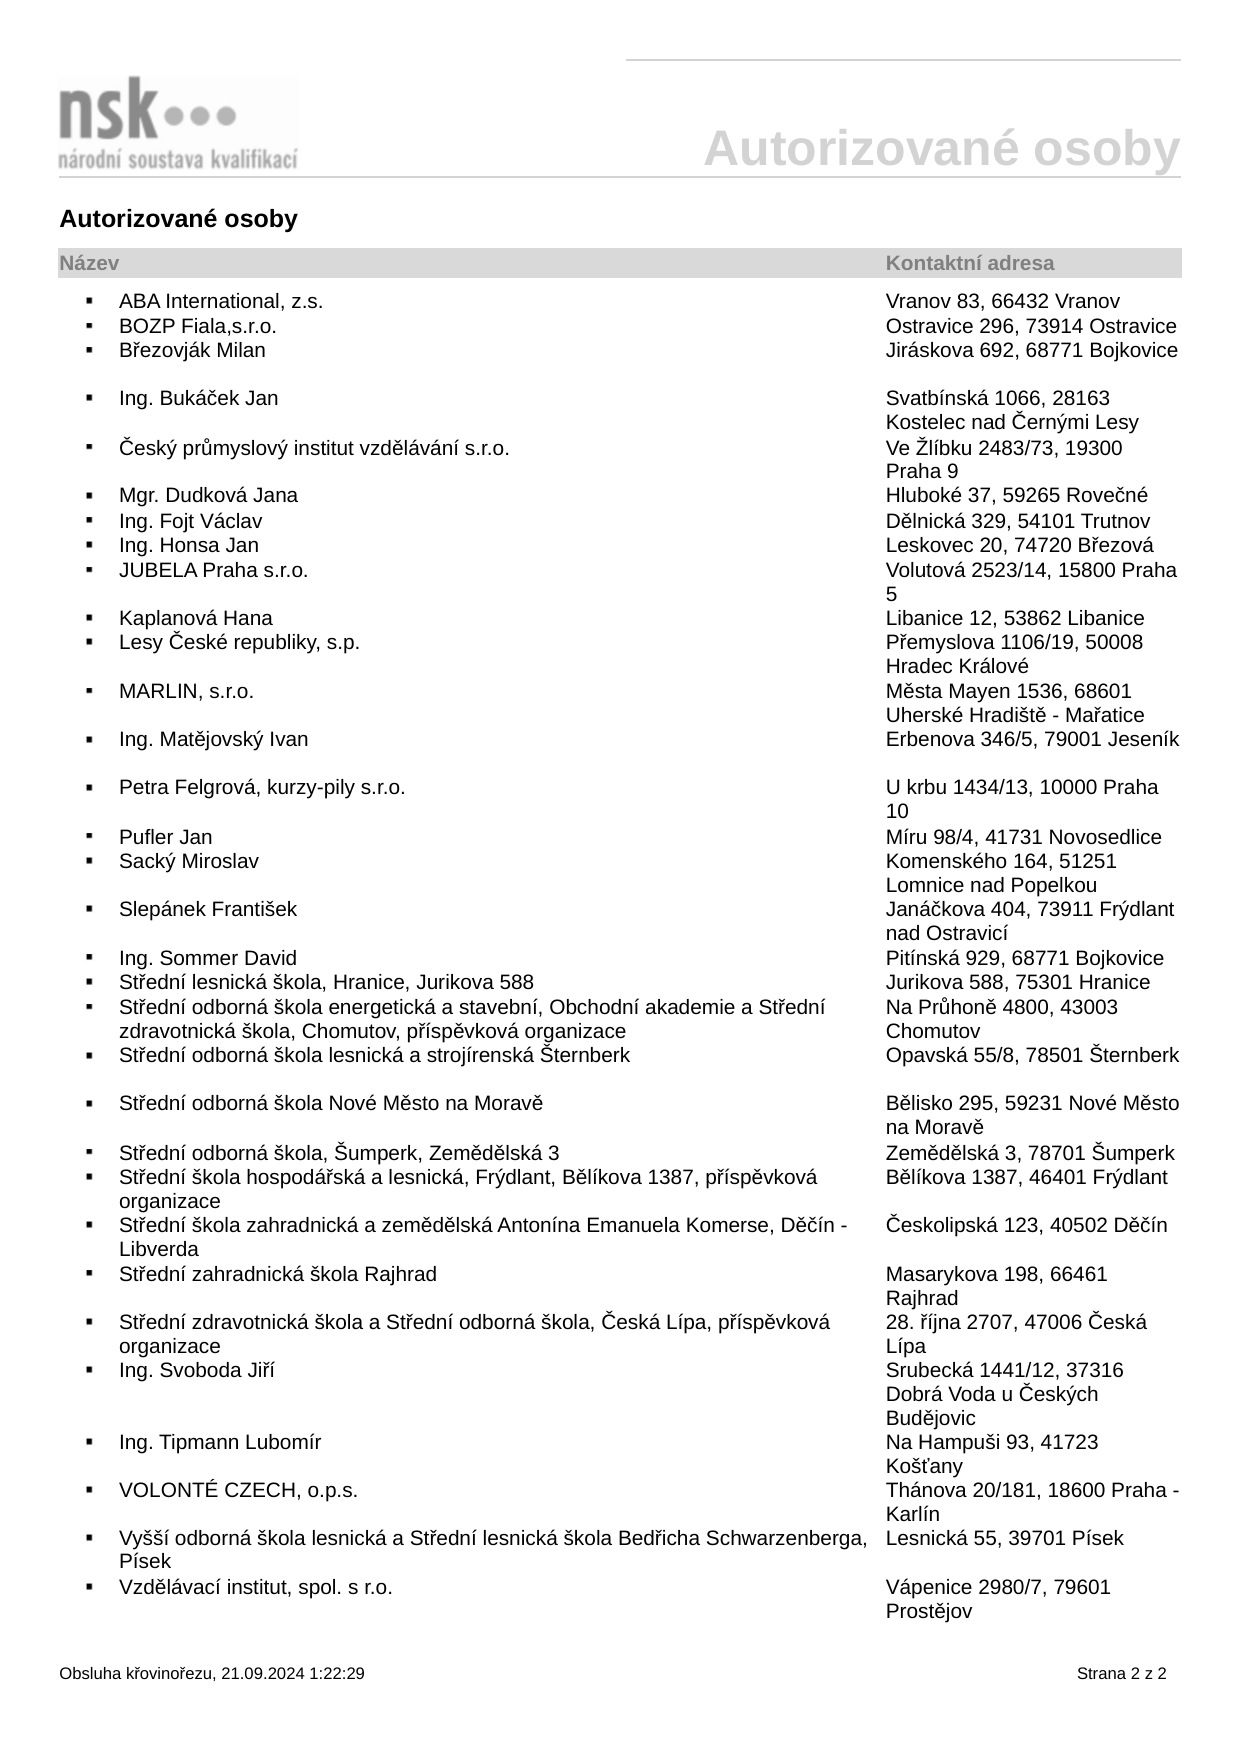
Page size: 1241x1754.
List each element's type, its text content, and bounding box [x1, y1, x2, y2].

table_cell Ing. Tipmann Lubomír [119, 1430, 886, 1453]
table_cell [481, 922, 617, 946]
table_cell [481, 1503, 617, 1525]
table_cell [481, 364, 617, 386]
table_cell [886, 278, 1167, 289]
table_cell Ing. Honsa Jan [119, 533, 886, 558]
table_cell [860, 1454, 886, 1477]
table_cell Vranov 83, 66432 Vranov [886, 289, 1181, 314]
table_cell Autorizované osoby [626, 61, 1181, 176]
table_cell [626, 582, 860, 606]
table_cell Ostravice 296, 73914 Ostravice [886, 314, 1181, 338]
table_cell [618, 1599, 626, 1623]
table_cell [1167, 236, 1181, 248]
table_cell [119, 459, 481, 483]
table_cell [119, 1117, 481, 1141]
table_cell Míru 98/4, 41731 Novosedlice [886, 825, 1181, 848]
table_cell Bělisko 295, 59231 Nové Město na Moravě [886, 1091, 1181, 1141]
picture [59, 1574, 119, 1599]
table_cell Přemyslova 1106/19, 50008 Hradec Králové [886, 630, 1181, 679]
table_cell Sacký Miroslav [119, 849, 886, 874]
table_cell [860, 1117, 886, 1141]
table_cell [618, 194, 626, 200]
table_cell Střední odborná škola, Šumperk, Zemědělská 3 [119, 1141, 886, 1164]
table_cell [119, 922, 481, 946]
table_cell [626, 703, 860, 727]
table_cell [886, 1551, 1167, 1575]
table_cell Mgr. Dudková Jana [119, 483, 886, 509]
table_cell Střední zahradnická škola Rajhrad [119, 1262, 886, 1286]
table_cell [119, 1454, 481, 1477]
table_cell Města Mayen 1536, 68601 Uherské Hradiště - Mařatice [886, 679, 1181, 727]
table_cell Strana 2 z 2 [860, 1656, 1167, 1692]
table_cell Thánova 20/181, 18600 Praha - Karlín [886, 1478, 1181, 1525]
table_cell [626, 1286, 860, 1310]
table_cell Dělnická 329, 54101 Trutnov [886, 509, 1181, 533]
table_cell [59, 178, 1181, 194]
table_cell [119, 1503, 481, 1525]
table_cell [481, 801, 617, 824]
table_cell [618, 703, 626, 727]
table_cell Libanice 12, 53862 Libanice [886, 606, 1181, 630]
table_cell Střední škola zahradnická a zemědělská Antonína Emanuela Komerse, Děčín - Libverda [119, 1213, 886, 1262]
table_cell [59, 1238, 119, 1261]
table_cell [860, 364, 886, 386]
table_cell [626, 278, 860, 289]
picture [59, 848, 119, 873]
table_cell [618, 874, 626, 896]
table_cell [59, 753, 119, 775]
table_cell Petra Felgrová, kurzy-pily s.r.o. [119, 775, 886, 801]
table_cell [626, 1383, 860, 1429]
table_cell [481, 874, 617, 896]
table_cell [119, 1623, 481, 1656]
table_cell [626, 411, 860, 435]
table_cell Hluboké 37, 59265 Rovečné [886, 483, 1181, 509]
table_cell [481, 278, 617, 289]
table_cell [626, 922, 860, 946]
table_cell [59, 1286, 119, 1309]
picture [59, 1091, 119, 1116]
table_cell [860, 194, 886, 200]
table_cell [618, 1117, 626, 1141]
table_cell [59, 1117, 119, 1140]
table_cell [59, 194, 119, 200]
table_cell [481, 582, 617, 606]
table_cell Vzdělávací institut, spol. s r.o. [119, 1575, 886, 1599]
picture [59, 1429, 119, 1454]
table_cell [119, 874, 481, 896]
table_cell Leskovec 20, 74720 Březová [886, 533, 1181, 558]
table_cell [59, 171, 119, 176]
picture [59, 1043, 119, 1068]
table_cell [860, 1503, 886, 1525]
table_cell Ing. Bukáček Jan [119, 386, 886, 411]
table_cell [59, 1190, 119, 1212]
table_cell [119, 1383, 481, 1429]
table_cell [626, 459, 860, 483]
table_cell Střední škola hospodářská a lesnická, Frýdlant, Bělíkova 1387, příspěvková organizace [119, 1165, 886, 1212]
table_cell ABA International, z.s. [119, 289, 886, 314]
picture [59, 1477, 119, 1502]
table_cell Střední odborná škola lesnická a strojírenská Šternberk [119, 1043, 886, 1069]
table_cell [618, 1383, 626, 1429]
table_cell [119, 171, 481, 176]
table_cell [481, 1599, 617, 1623]
table_cell [626, 364, 860, 386]
table_cell Obsluha křovinořezu, 21.09.2024 1:22:29 [59, 1656, 860, 1692]
table_cell Volutová 2523/14, 15800 Praha 5 [886, 558, 1181, 606]
table_cell [481, 655, 617, 679]
table_cell [626, 753, 860, 775]
table_cell [119, 411, 481, 435]
picture [57, 59, 619, 171]
table_cell Autorizované osoby [59, 200, 1181, 236]
table_cell [59, 582, 119, 606]
table_cell [860, 1383, 886, 1429]
table_cell [860, 1286, 886, 1310]
table_cell [59, 801, 119, 824]
table_cell [1167, 1551, 1181, 1575]
table_cell Lesy České republiky, s.p. [119, 630, 886, 655]
table_cell Opavská 55/8, 78501 Šternberk [886, 1043, 1181, 1091]
table_cell [481, 1623, 617, 1656]
table_cell [618, 801, 626, 824]
table_cell [618, 1503, 626, 1525]
picture [59, 1309, 119, 1334]
table_cell [59, 1454, 119, 1477]
table_cell [119, 655, 481, 679]
table_cell [860, 236, 886, 248]
picture [59, 435, 119, 458]
table_cell [626, 1117, 860, 1141]
table_cell [119, 753, 481, 775]
table_cell [59, 459, 119, 483]
table_cell [119, 1286, 481, 1310]
table_cell [59, 1599, 119, 1623]
picture [59, 314, 119, 337]
table_cell [860, 922, 886, 946]
table_cell Jurikova 588, 75301 Hranice [886, 970, 1181, 995]
table_cell [1167, 1656, 1181, 1692]
table_cell [860, 411, 886, 435]
table_cell Srubecká 1441/12, 37316 Dobrá Voda u Českých Budějovic [886, 1358, 1181, 1429]
table_cell [59, 703, 119, 727]
table_cell [618, 364, 626, 386]
table_cell [481, 194, 617, 200]
table_cell [886, 1190, 1167, 1212]
table_cell [59, 411, 119, 435]
table_cell [119, 194, 481, 200]
table_cell [1167, 1238, 1181, 1262]
table_cell [119, 236, 481, 248]
table_cell JUBELA Praha s.r.o. [119, 558, 886, 582]
table_cell [481, 411, 617, 435]
table_cell [626, 655, 860, 679]
table_cell Masarykova 198, 66461 Rajhrad [886, 1262, 1181, 1310]
table_cell BOZP Fiala,s.r.o. [119, 314, 886, 338]
table_cell [618, 170, 626, 176]
picture [59, 945, 119, 994]
table_cell Pitínská 929, 68771 Bojkovice [886, 946, 1181, 970]
table_cell [626, 874, 860, 896]
table_cell Vyšší odborná škola lesnická a Střední lesnická škola Bedřicha Schwarzenberga, Písek [119, 1525, 886, 1575]
table_cell [618, 1286, 626, 1310]
table_cell Český průmyslový institut vzdělávání s.r.o. [119, 435, 886, 459]
table_cell [626, 1069, 860, 1091]
table_cell [860, 801, 886, 824]
table_cell Ing. Fojt Václav [119, 509, 886, 533]
table_cell Jiráskova 692, 68771 Bojkovice [886, 338, 1181, 386]
picture [59, 288, 119, 313]
picture [59, 386, 119, 410]
picture [59, 558, 119, 581]
table_cell [59, 1069, 119, 1091]
table_cell [626, 1599, 860, 1623]
table_cell [481, 1454, 617, 1477]
table_cell [618, 922, 626, 946]
table_cell [860, 1623, 886, 1656]
table_cell Komenského 164, 51251 Lomnice nad Popelkou [886, 849, 1181, 896]
table_cell [59, 364, 119, 386]
table_cell [860, 874, 886, 896]
table_cell [59, 278, 119, 288]
table_cell Kaplanová Hana [119, 606, 886, 630]
table_cell [59, 1383, 119, 1429]
table_cell [860, 1069, 886, 1091]
table_cell Na Hampuši 93, 41723 Košťany [886, 1430, 1181, 1477]
table_cell [860, 655, 886, 679]
picture [59, 896, 119, 921]
table_cell [618, 753, 626, 775]
table_cell Na Průhoně 4800, 43003 Chomutov [886, 995, 1181, 1043]
table_cell [626, 194, 860, 200]
picture [59, 483, 119, 557]
table_cell [119, 703, 481, 727]
table_cell [59, 1334, 119, 1357]
table_cell [1167, 194, 1181, 200]
table_cell [618, 459, 626, 483]
table_cell [119, 364, 481, 386]
table_cell [1167, 1190, 1181, 1212]
table_cell Střední lesnická škola, Hranice, Jurikova 588 [119, 970, 886, 995]
table_cell Ve Žlíbku 2483/73, 19300 Praha 9 [886, 435, 1181, 483]
table_cell Střední odborná škola Nové Město na Moravě [119, 1091, 886, 1117]
table_cell [626, 1623, 860, 1656]
picture [59, 995, 119, 1018]
table_cell Střední zdravotnická škola a Střední odborná škola, Česká Lípa, příspěvková organizace [119, 1310, 886, 1358]
table_cell Janáčkova 404, 73911 Frýdlant nad Ostravicí [886, 896, 1181, 946]
table_cell [886, 194, 1167, 200]
table_cell [1167, 278, 1181, 289]
table_cell [481, 1069, 617, 1091]
table_cell [618, 411, 626, 435]
table_cell [481, 703, 617, 727]
table_cell [886, 1623, 1167, 1656]
table_cell Lesnická 55, 39701 Písek [886, 1525, 1181, 1551]
table_cell [619, 59, 626, 170]
table_cell [860, 703, 886, 727]
table_cell [59, 922, 119, 945]
table_cell Bělíkova 1387, 46401 Frýdlant [886, 1165, 1181, 1190]
picture [59, 775, 119, 800]
table_cell [119, 278, 481, 289]
table_cell 28. října 2707, 47006 Česká Lípa [886, 1310, 1181, 1358]
table_cell Ing. Svoboda Jiří [119, 1358, 886, 1383]
table_cell Název [60, 250, 885, 277]
picture [59, 1164, 119, 1189]
picture [59, 679, 119, 702]
picture [59, 727, 119, 752]
table_cell [618, 1623, 626, 1656]
table_cell U krbu 1434/13, 10000 Praha 10 [886, 775, 1181, 824]
table_cell [618, 1069, 626, 1091]
table_cell [59, 655, 119, 679]
table_cell [481, 1383, 617, 1429]
table_cell [860, 459, 886, 483]
table_cell Vápenice 2980/7, 79601 Prostějov [886, 1575, 1181, 1623]
table_cell [860, 278, 886, 289]
table_cell [618, 1454, 626, 1477]
table_cell [618, 236, 626, 248]
table_cell Ing. Sommer David [119, 946, 886, 970]
table_cell Zemědělská 3, 78701 Šumperk [886, 1141, 1181, 1164]
table_cell [119, 801, 481, 824]
table_cell [119, 1069, 481, 1091]
table_cell Erbenova 346/5, 79001 Jeseník [886, 727, 1181, 775]
table_cell [59, 874, 119, 896]
table_cell [481, 753, 617, 775]
table_cell [119, 1599, 481, 1623]
table_cell [59, 236, 119, 248]
picture [59, 824, 119, 847]
table_cell [481, 459, 617, 483]
table_cell [886, 1238, 1167, 1262]
table_cell Českolipská 123, 40502 Děčín [886, 1213, 1181, 1238]
table_cell [119, 582, 481, 606]
table_cell [59, 1018, 119, 1043]
picture [59, 1357, 119, 1382]
table_cell [626, 1503, 860, 1525]
table_cell VOLONTÉ CZECH, o.p.s. [119, 1478, 886, 1503]
picture [59, 338, 119, 362]
table_cell Kontaktní adresa [886, 250, 1180, 277]
table_cell [481, 236, 617, 248]
table_cell [626, 1454, 860, 1477]
table_cell [59, 1503, 119, 1525]
picture [59, 1525, 119, 1550]
table_cell [886, 236, 1167, 248]
table_cell [618, 655, 626, 679]
table_cell [1167, 1623, 1181, 1656]
picture [59, 1261, 119, 1285]
table_cell [59, 1551, 119, 1574]
picture [59, 1140, 119, 1163]
table_cell Slepánek František [119, 896, 886, 922]
table_cell [860, 1599, 886, 1623]
table_cell [860, 582, 886, 606]
table_cell [481, 1286, 617, 1310]
table_cell [618, 278, 626, 289]
table_cell [626, 801, 860, 824]
picture [59, 1212, 119, 1237]
table_cell [860, 753, 886, 775]
table_cell [626, 236, 860, 248]
table_cell Střední odborná škola energetická a stavební, Obchodní akademie a Střední zdravotnická škola, Chomutov, příspěvková organizace [119, 995, 886, 1043]
table_cell [481, 171, 617, 176]
table_cell [618, 582, 626, 606]
table_cell Březovják Milan [119, 338, 886, 363]
table_cell Ing. Matějovský Ivan [119, 727, 886, 753]
table_cell Pufler Jan [119, 825, 886, 848]
table_cell MARLIN, s.r.o. [119, 679, 886, 703]
table_cell [59, 1623, 119, 1656]
table_cell Svatbínská 1066, 28163 Kostelec nad Černými Lesy [886, 386, 1181, 435]
table_cell [481, 1117, 617, 1141]
picture [59, 606, 119, 654]
